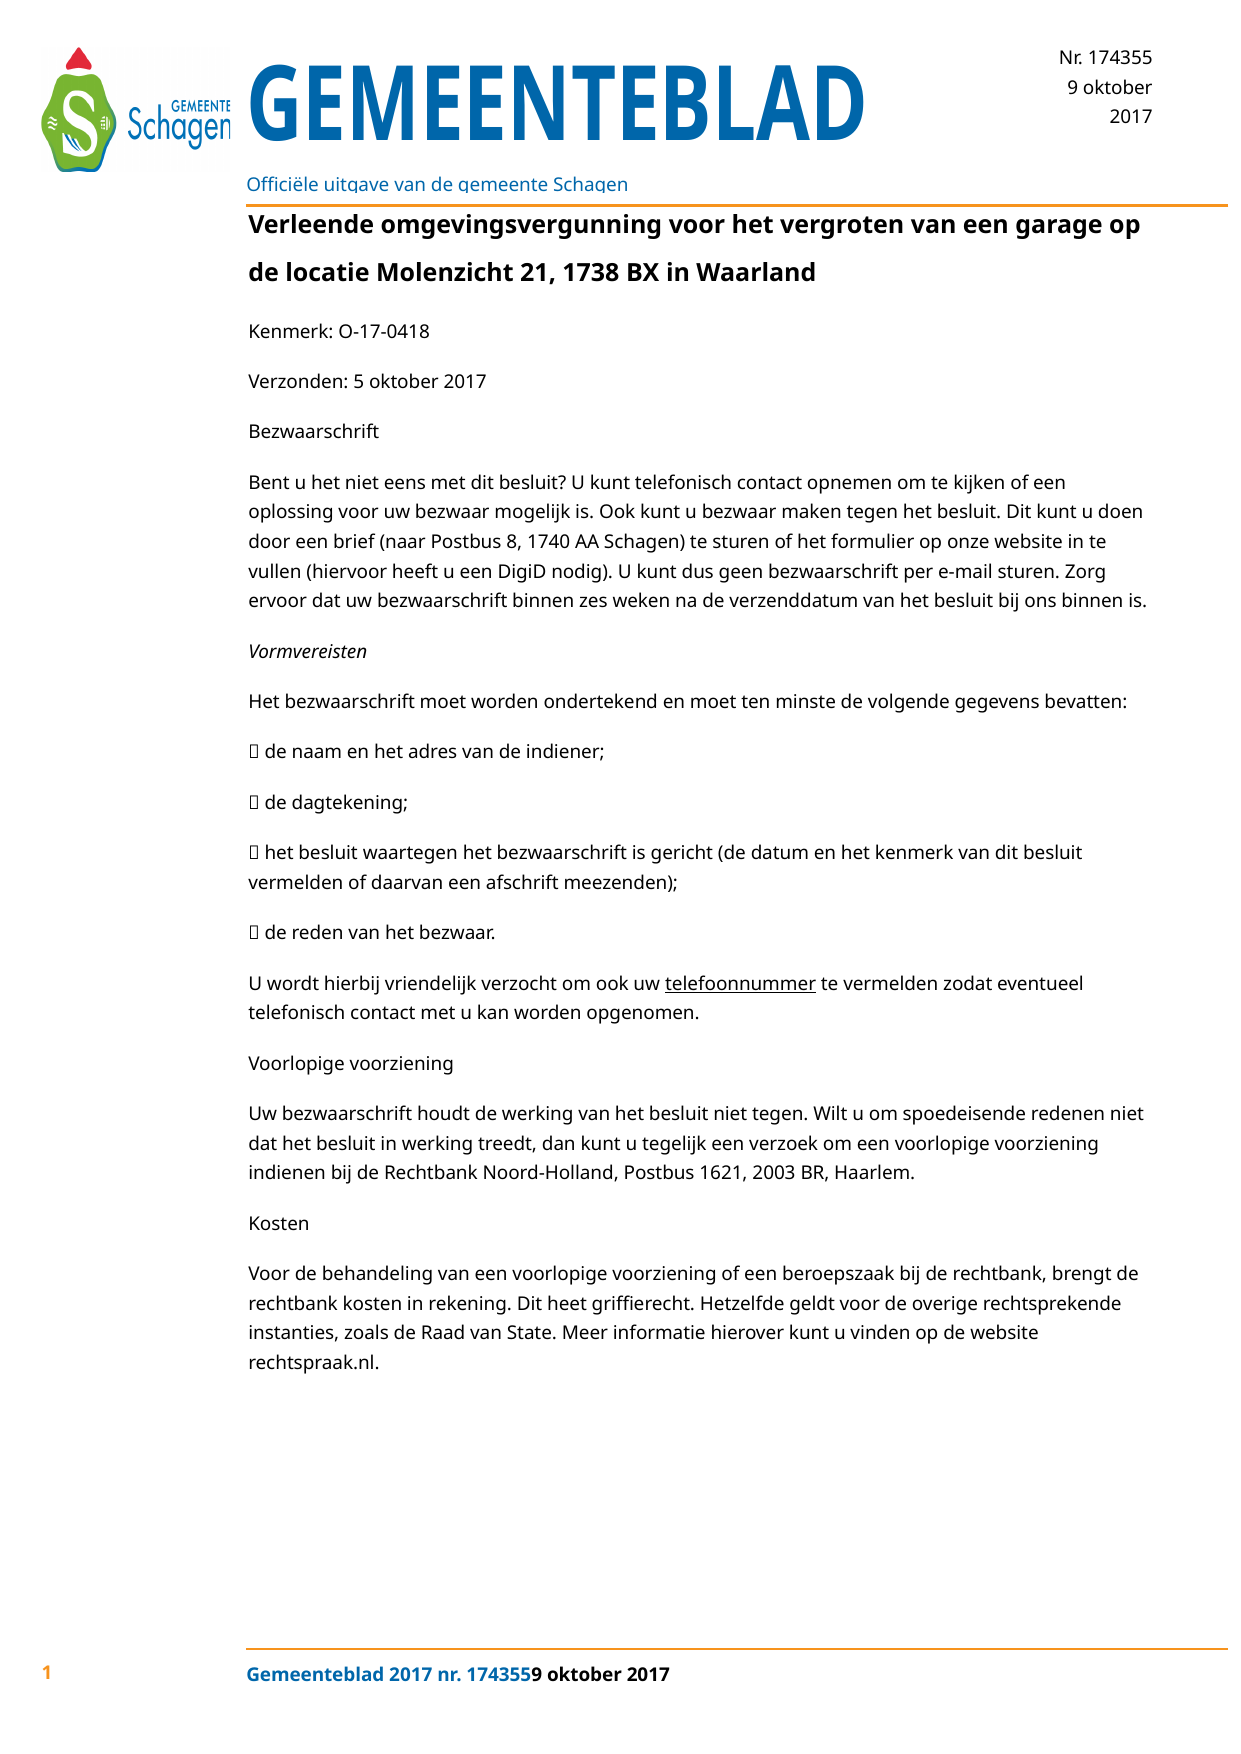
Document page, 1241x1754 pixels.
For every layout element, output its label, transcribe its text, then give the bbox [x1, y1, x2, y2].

text  de reden van het bezwaar. [248, 919, 1152, 945]
text Vormvereisten [248, 638, 1152, 664]
picture [41, 47, 231, 172]
text Verzonden: 5 oktober 2017 [248, 368, 1152, 394]
text  de naam en het adres van de indiener; [248, 739, 1152, 764]
text  het besluit waartegen het bezwaarschrift is gericht (de datum en het kenmerk van dit besluit vermelden of daarvan een afschrift meezenden); [248, 839, 1152, 895]
text Kosten [248, 1210, 1152, 1236]
text  de dagtekening; [248, 789, 1152, 815]
text Voor de behandeling van een voorlopige voorziening of een beroepszaak bij de rechtbank, brengt de rechtbank kosten in rekening. Dit heet griffierecht. Hetzelfde geldt voor de overige rechtsprekende instanties, zoals de Raad van State. Meer informatie hierover kunt u vinden op de website rechtspraak.nl. [248, 1260, 1152, 1375]
text U wordt hierbij vriendelijk verzocht om ook uw telefoonnummer te vermelden zodat eventueel telefonisch contact met u kan worden opgenomen. [248, 970, 1152, 1025]
text Kenmerk: O-17-0418 [248, 318, 1152, 344]
text Voorlopige voorziening [248, 1050, 1152, 1076]
text Verleende omgevingsvergunning voor het vergroten van een garage op de locatie Molenzicht 21, 1738 BX in Waarland [248, 207, 1152, 288]
text Bent u het niet eens met dit besluit? U kunt telefonisch contact opnemen om te kijken of een oplossing voor uw bezwaar mogelijk is. Ook kunt u bezwaar maken tegen het besluit. Dit kunt u doen door een brief (naar Postbus 8, 1740 AA Schagen) te sturen of het formulier op onze website in te vullen (hiervoor heeft u een DigiD nodig). U kunt dus geen bezwaarschrift per e-mail sturen. Zorg ervoor dat uw bezwaarschrift binnen zes weken na de verzenddatum van het besluit bij ons binnen is. [248, 469, 1152, 613]
text Het bezwaarschrift moet worden ondertekend en moet ten minste de volgende gegevens bevatten: [248, 688, 1152, 714]
text Uw bezwaarschrift houdt de werking van het besluit niet tegen. Wilt u om spoedeisende redenen niet dat het besluit in werking treedt, dan kunt u tegelijk een verzoek om een voorlopige voorziening indienen bij de Rechtbank Noord-Holland, Postbus 1621, 2003 BR, Haarlem. [248, 1100, 1152, 1185]
text Bezwaarschrift [248, 419, 1152, 444]
